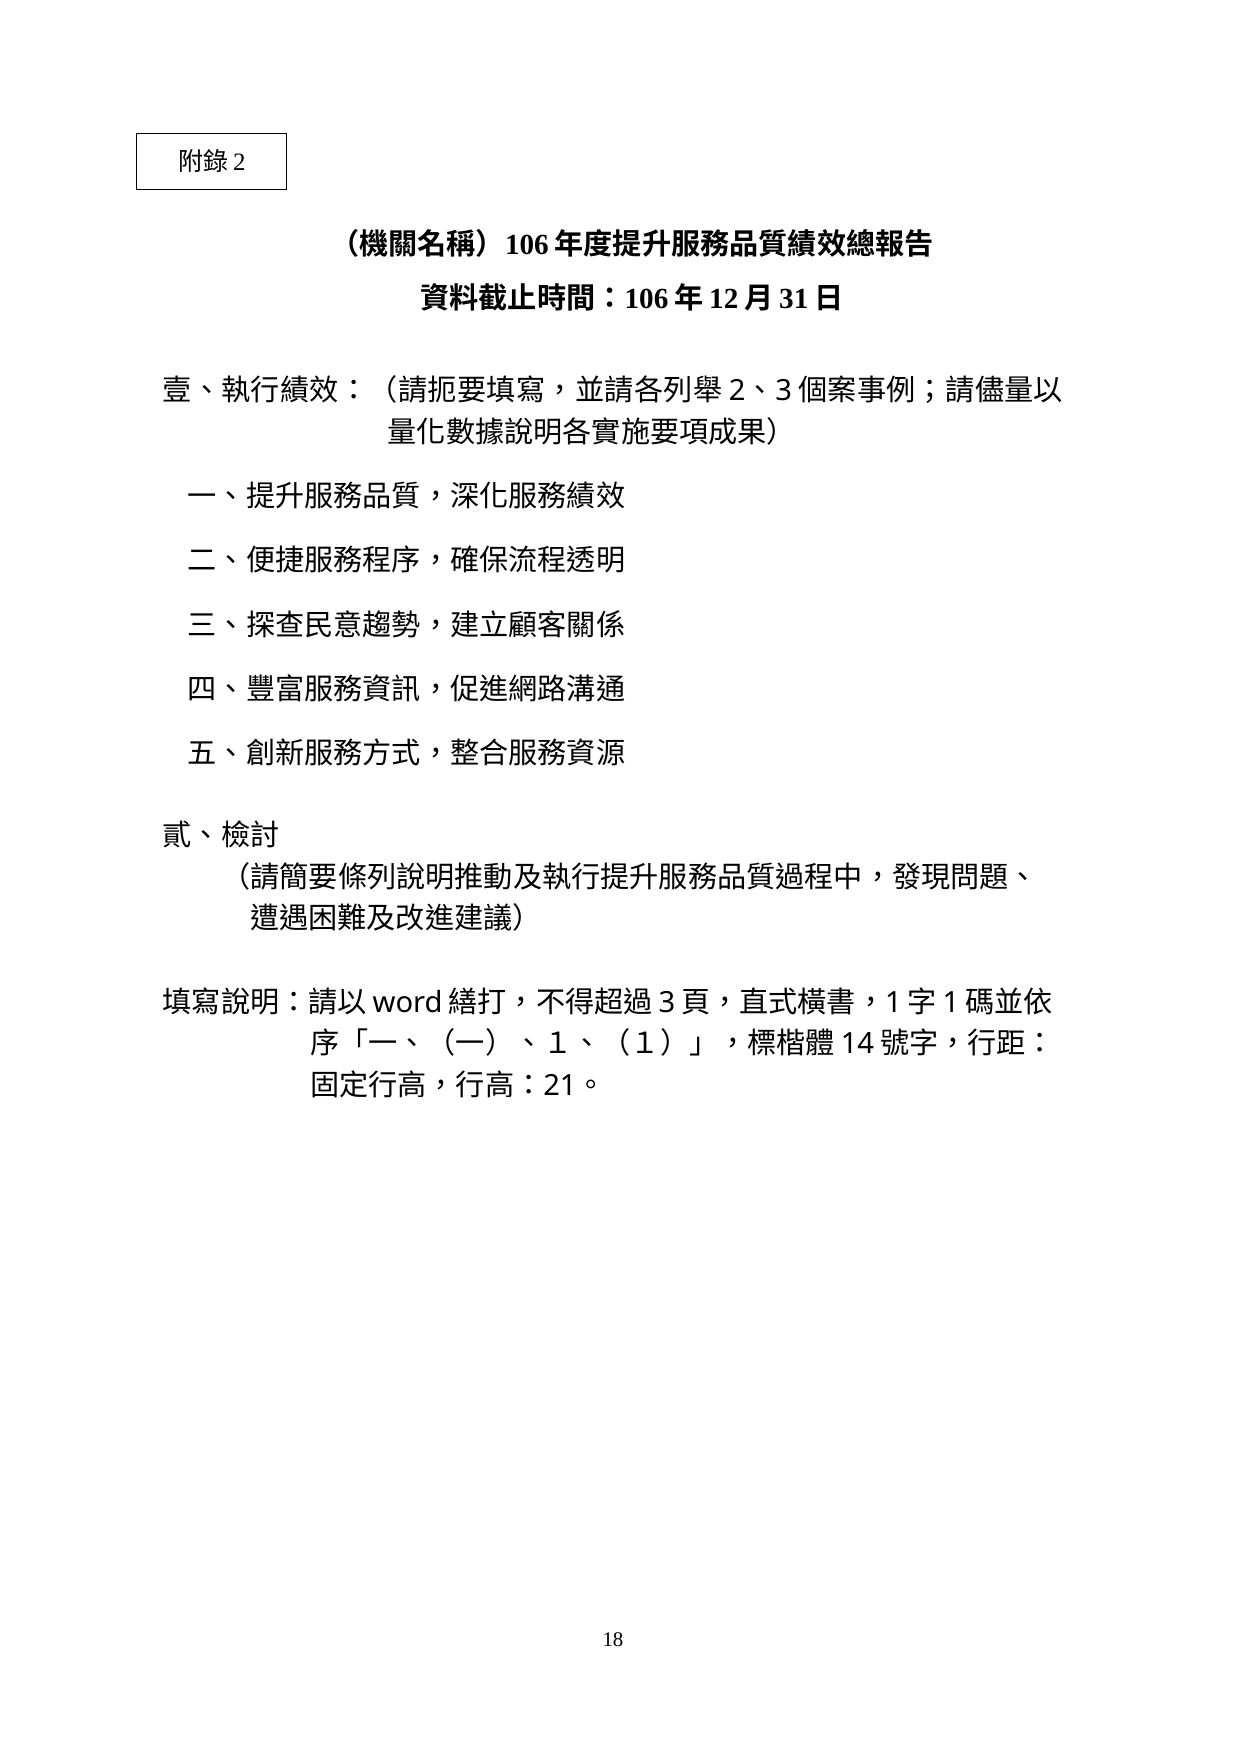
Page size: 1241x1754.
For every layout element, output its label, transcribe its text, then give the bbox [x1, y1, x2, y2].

list 一、提升服務品質，深化服務績效 [187, 471, 1063, 515]
subtitle （機關名稱）106年度提升服務品質績效總報告 [200, 220, 1063, 262]
list 壹、執行績效：（請扼要填寫，並請各列舉2、3個案事例；請儘量以量化數據說明各實施要項成果） [162, 367, 1063, 451]
list 五、創新服務方式，整合服務資源 [187, 728, 1063, 772]
text 填寫說明：請以word繕打，不得超過3頁，直式橫書，1字1碼並依序「一、（一）、１、（１）」，標楷體14號字，行距：固定行高，行高：21。 [162, 979, 1063, 1104]
text 附錄2 [152, 141, 271, 178]
subtitle 資料截止時間：106年12月31日 [200, 275, 1063, 317]
list 四、豐富服務資訊，促進網路溝通 [187, 664, 1063, 708]
list 二、便捷服務程序，確保流程透明 [187, 535, 1063, 579]
list 貳、檢討 [162, 812, 1063, 854]
text （請簡要條列說明推動及執行提升服務品質過程中，發現問題、遭遇困難及改進建議） [221, 854, 1063, 937]
list 三、探查民意趨勢，建立顧客關係 [187, 600, 1063, 643]
